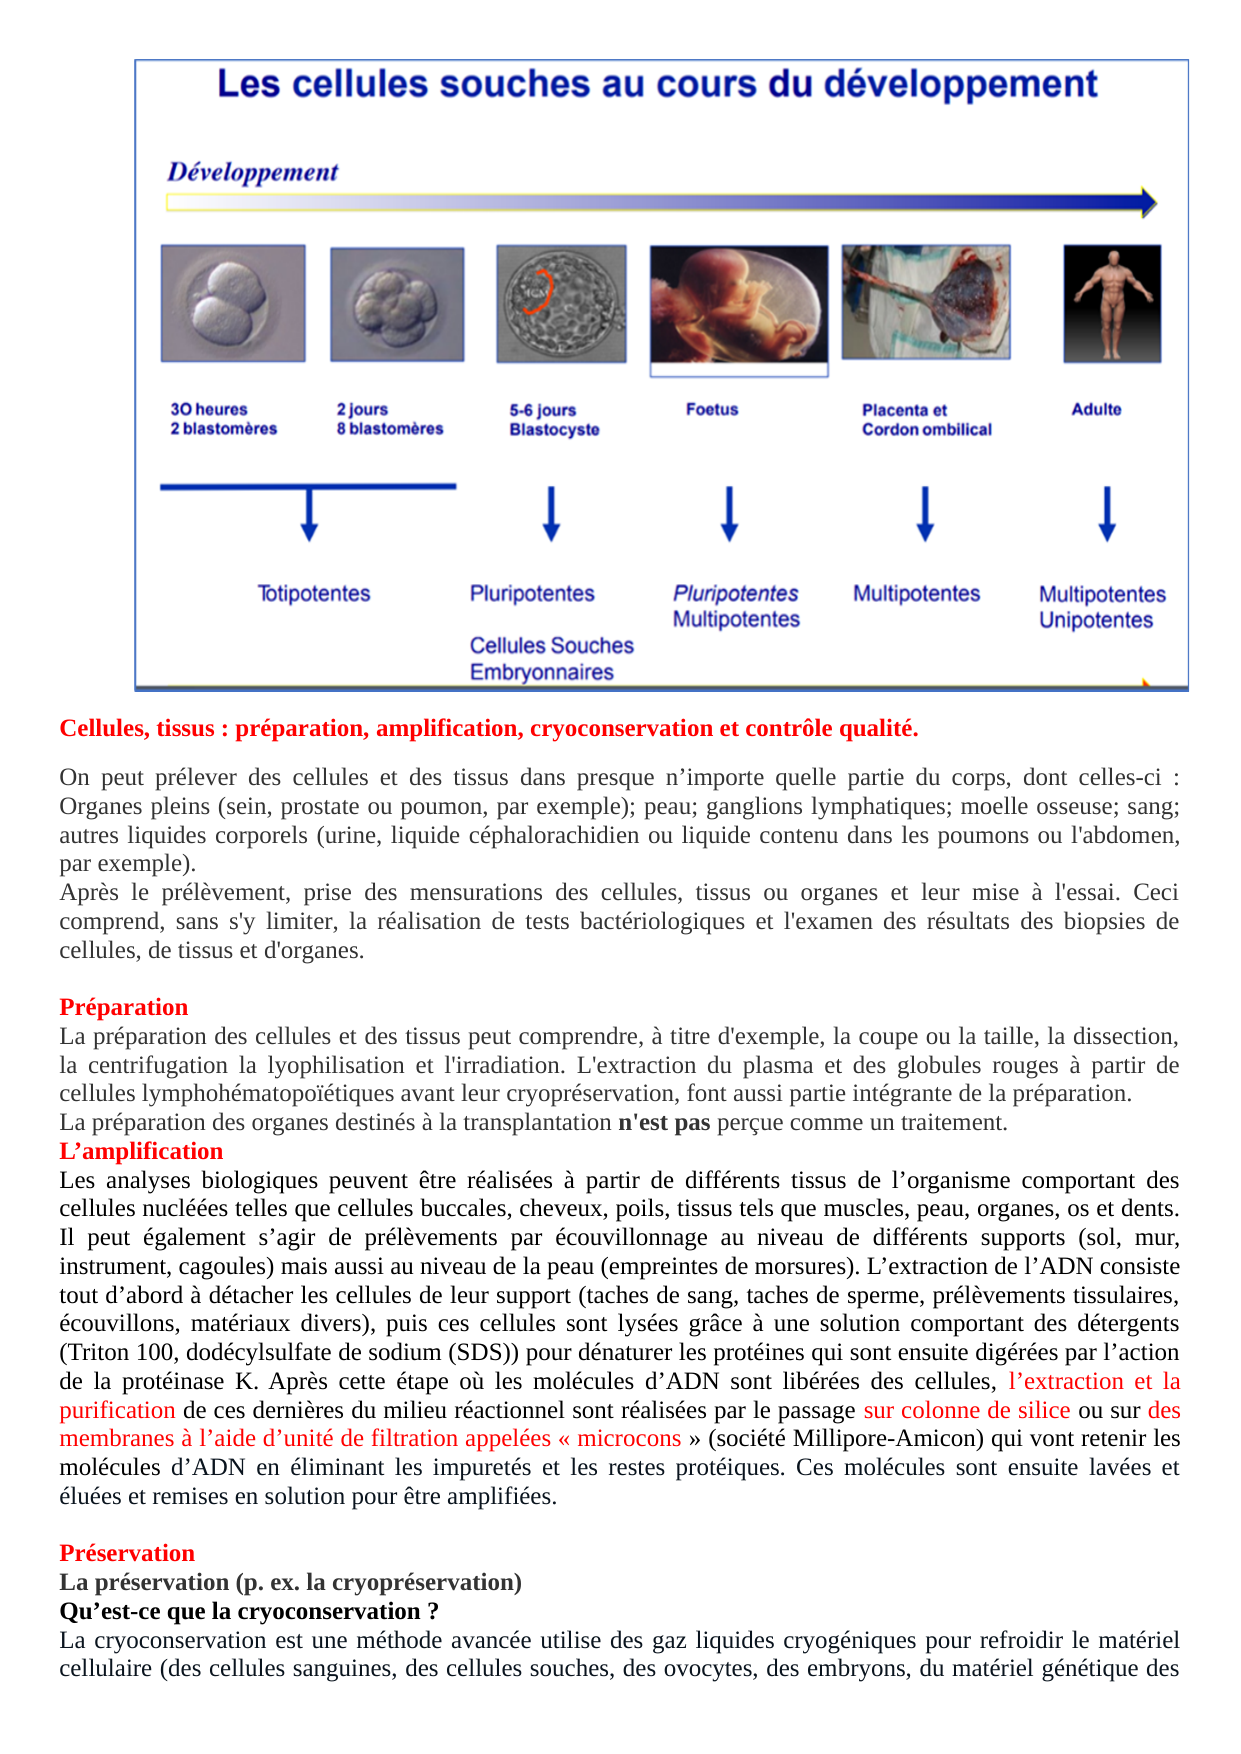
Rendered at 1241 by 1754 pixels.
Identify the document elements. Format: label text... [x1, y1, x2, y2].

text Préparation [59, 992, 1181, 1021]
text La préservation (p. ex. la cryopréservation) [59, 1567, 1181, 1596]
text Les analyses biologiques peuvent être réalisées à partir de différents tissus de l’organisme comportant des cellules nucléées telles que cellules buccales, cheveux, poils, tissus tels que muscles, peau, organes, os et dents. Il peut également s’agir de prélèvements par écouvillonnage au niveau de différents supports (sol, mur, instrument, cagoules) mais aussi au niveau de la peau (empreintes de morsures). L’extraction de l’ADN consiste tout d’abord à détacher les cellules de leur support (taches de sang, taches de sperme, prélèvements tissulaires, écouvillons, matériaux divers), puis ces cellules sont lysées grâce à une solution comportant des détergents (Triton 100, dodécylsulfate de sodium (SDS)) pour dénaturer les protéines qui sont ensuite digérées par l’action de la protéinase K. Après cette étape où les molécules d’ADN sont libérées des cellules, l’extraction et la purification de ces dernières du milieu réactionnel sont réalisées par le passage sur colonne de silice ou sur des membranes à l’aide d’unité de filtration appelées « microcons » (société Millipore-Amicon) qui vont retenir les molécules d’ADN en éliminant les impuretés et les restes protéiques. Ces molécules sont ensuite lavées et éluées et remises en solution pour être amplifiées. [59, 1165, 1181, 1510]
text Après le prélèvement, prise des mensurations des cellules, tissus ou organes et leur mise à l'essai. Ceci comprend, sans s'y limiter, la réalisation de tests bactériologiques et l'examen des résultats des biopsies de cellules, de tissus et d'organes. [59, 877, 1181, 963]
text Cellules, tissus : préparation, amplification, cryoconservation et contrôle qualité. [59, 713, 1181, 741]
text Préservation [59, 1538, 1181, 1567]
text Qu’est-ce que la cryoconservation ? [59, 1596, 1181, 1625]
text L’amplification [59, 1136, 1181, 1165]
text La préparation des organes destinés à la transplantation n'est pas perçue comme un traitement. [59, 1107, 1181, 1136]
text On peut prélever des cellules et des tissus dans presque n’importe quelle partie du corps, dont celles-ci : Organes pleins (sein, prostate ou poumon, par exemple); peau; ganglions lymphatiques; moelle osseuse; sang; autres liquides corporels (urine, liquide céphalorachidien ou liquide contenu dans les poumons ou l'abdomen, par exemple). [59, 762, 1181, 877]
text La préparation des cellules et des tissus peut comprendre, à titre d'exemple, la coupe ou la taille, la dissection, la centrifugation la lyophilisation et l'irradiation. L'extraction du plasma et des globules rouges à partir de cellules lymphohématopoïétiques avant leur cryopréservation, font aussi partie intégrante de la préparation. [59, 1021, 1181, 1107]
text La cryoconservation est une méthode avancée utilise des gaz liquides cryogéniques pour refroidir le matériel cellulaire (des cellules sanguines, des cellules souches, des ovocytes, des embryons, du matériel génétique des [59, 1625, 1181, 1682]
